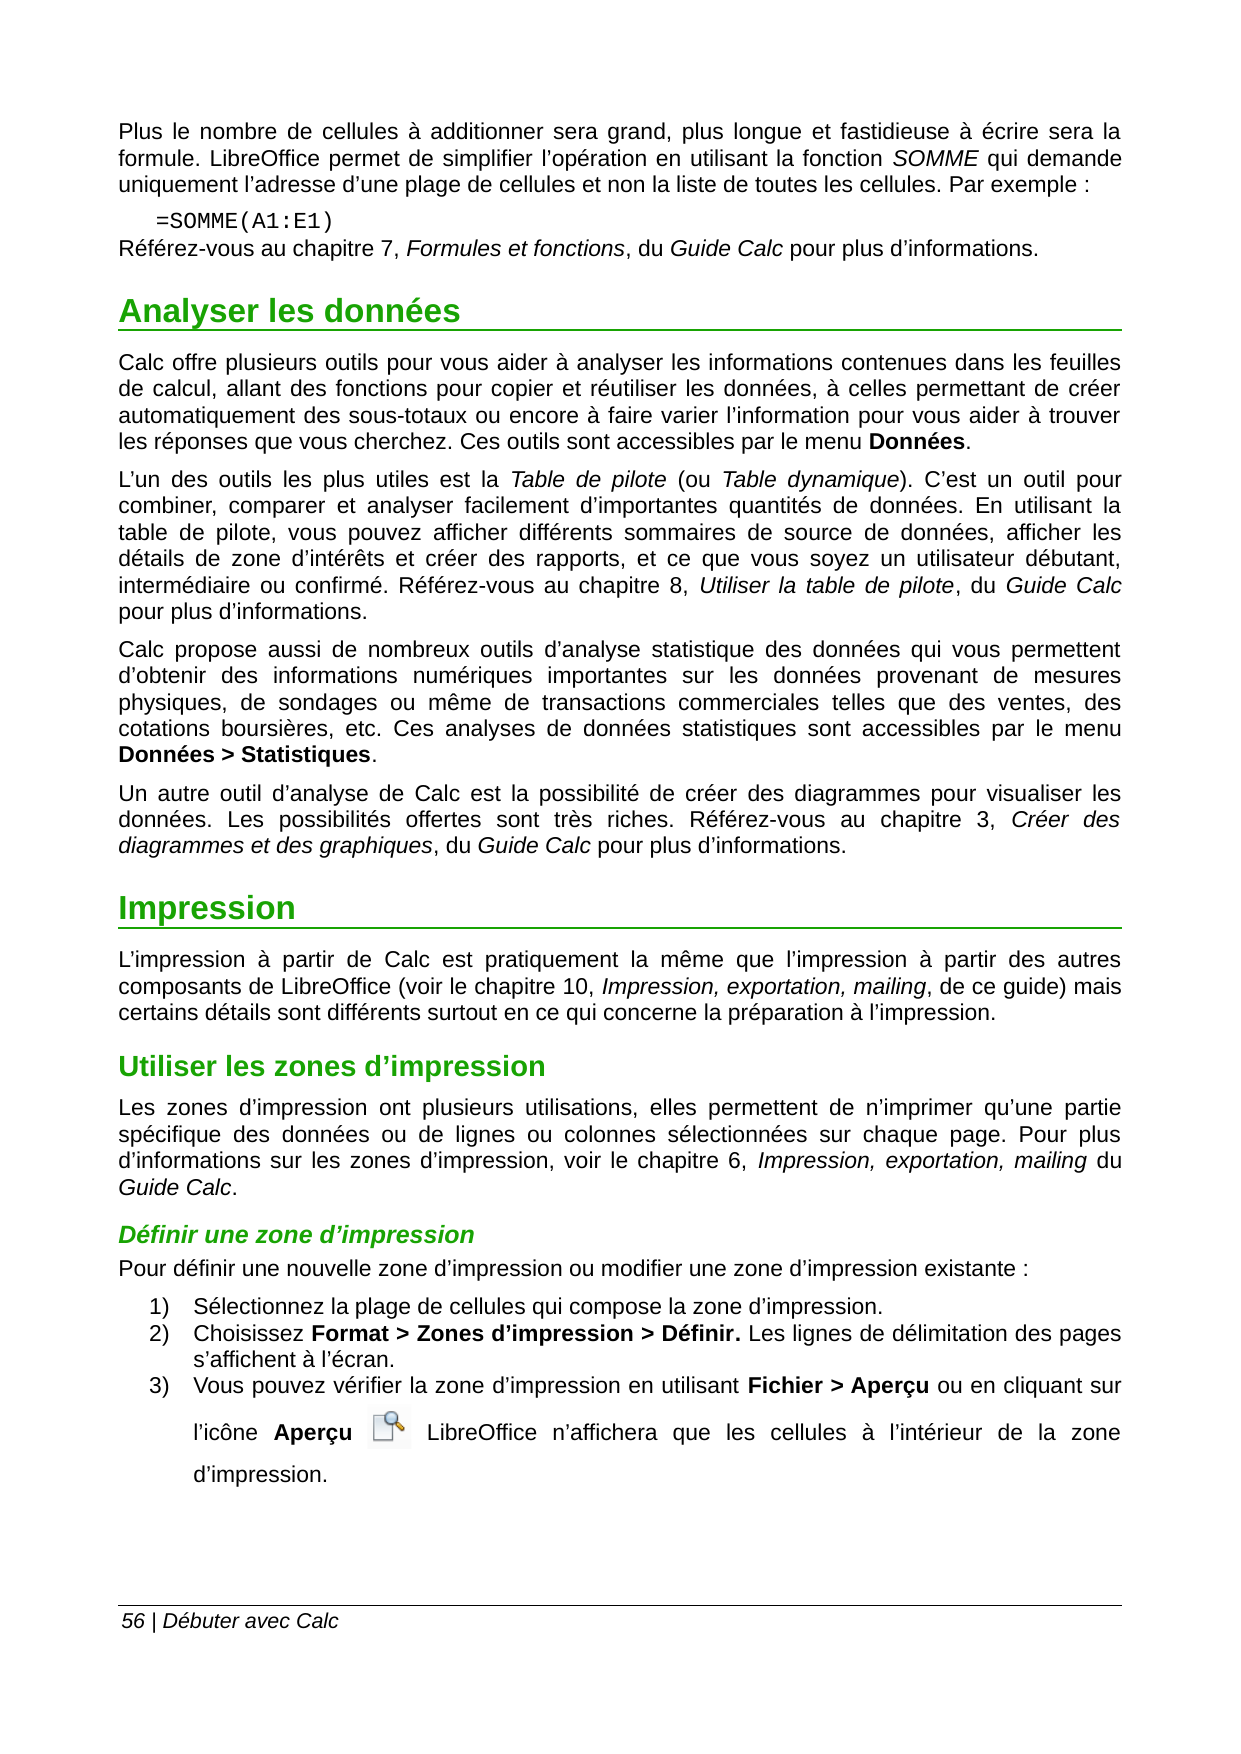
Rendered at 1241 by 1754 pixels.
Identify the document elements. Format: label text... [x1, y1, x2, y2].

list Choisissez Format > Zones d’impression > Définir. Les lignes de délimitation des pages s’affichent à l’écran. [169, 1319, 1122, 1372]
text Pour définir une nouvelle zone d’impression ou modifier une zone d’impression existante : [118, 1255, 1122, 1281]
text Plus le nombre de cellules à additionner sera grand, plus longue et fastidieuse à écrire sera la formule. LibreOffice permet de simplifier l’opération en utilisant la fonction SOMME qui demande uniquement l’adresse d’une plage de cellules et non la liste de toutes les cellules. Par exemple : [118, 118, 1122, 197]
picture [367, 1404, 412, 1449]
text Calc propose aussi de nombreux outils d’analyse statistique des données qui vous permettent d’obtenir des informations numériques importantes sur les données provenant de mesures physiques, de sondages ou même de transactions commerciales telles que des ventes, des cotations boursières, etc. Ces analyses de données statistiques sont accessibles par le menu Données > Statistiques. [118, 636, 1122, 768]
text Calc offre plusieurs outils pour vous aider à analyser les informations contenues dans les feuilles de calcul, allant des fonctions pour copier et réutiliser les données, à celles permettant de créer automati­quement des sous-totaux ou encore à faire varier l’information pour vous aider à trouver les réponses que vous cherchez. Ces outils sont accessibles par le menu Données. [118, 349, 1122, 454]
text L’impression à partir de Calc est pratiquement la même que l’impression à partir des autres composants de LibreOffice (voir le chapitre 10, Impression, exportation, mailing, de ce guide) mais certains détails sont différents surtout en ce qui concerne la préparation à l’impression. [118, 946, 1122, 1025]
list Sélectionnez la plage de cellules qui compose la zone d’impression. [169, 1293, 1122, 1319]
text =SOMME(A1:E1) [156, 209, 1122, 235]
subtitle Analyser les données [118, 291, 1122, 329]
text Les zones d’impression ont plusieurs utilisations, elles permettent de n’imprimer qu’une partie spécifique des données ou de lignes ou colonnes sélectionnées sur chaque page. Pour plus d’informations sur les zones d’impression, voir le chapitre 6, Impression, exportation, mailing du Guide Calc. [118, 1094, 1122, 1200]
text L’un des outils les plus utiles est la Table de pilote (ou Table dynamique). C’est un outil pour combiner, comparer et analyser facilement d’importantes quantités de données. En utilisant la table de pilote, vous pouvez afficher différents sommaires de source de données, afficher les détails de zone d’intérêts et créer des rapports, et ce que vous soyez un utilisateur débutant, intermédiaire ou confirmé. Référez-vous au chapitre 8, Utiliser la table de pilote, du Guide Calc pour plus d’informations. [118, 466, 1122, 624]
text Un autre outil d’analyse de Calc est la possibilité de créer des diagrammes pour visualiser les données. Les possibilités offertes sont très riches. Référez-vous au chapitre 3, Créer des diagrammes et des graphiques, du Guide Calc pour plus d’informations. [118, 779, 1122, 859]
subtitle Définir une zone d’impression [118, 1220, 1122, 1249]
text Référez-vous au chapitre 7, Formules et fonctions, du Guide Calc pour plus d’informations. [118, 235, 1122, 261]
subtitle Impression [118, 888, 1122, 927]
list Vous pouvez vérifier la zone d’impression en utilisant Fichier > Aperçu ou en cliquant sur l’icône Aperçu LibreOffice n’affichera que les cellules à l’intérieur de la zone d’impression. [169, 1372, 1122, 1487]
subtitle Utiliser les zones d’impression [118, 1049, 1122, 1083]
